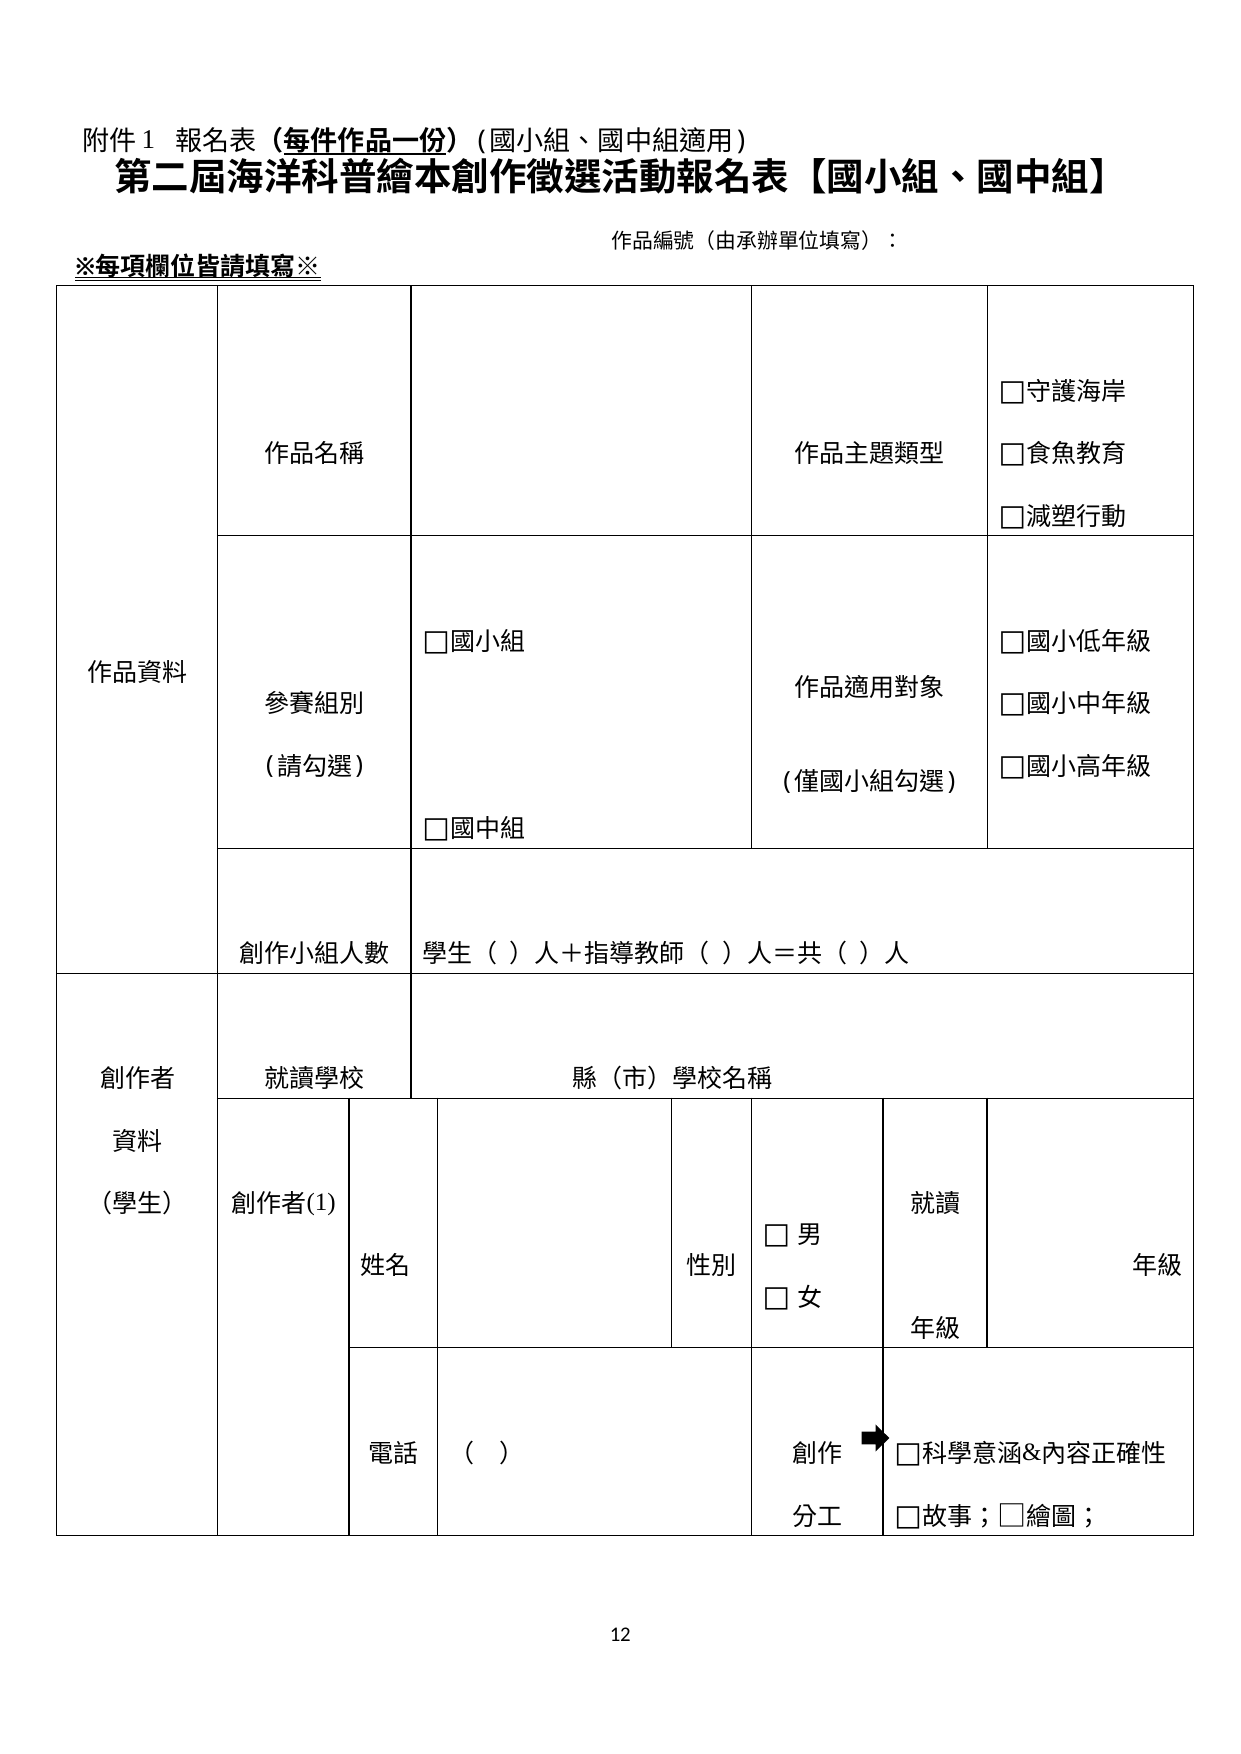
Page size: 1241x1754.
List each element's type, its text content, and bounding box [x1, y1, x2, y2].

table_cell □國小低年級 □國小中年級 □國小高年級 [988, 536, 1193, 847]
table_cell □ 男 □ 女 [752, 1099, 882, 1347]
table_cell 創作小組人數 [218, 849, 410, 972]
text 作品編號（由承辦單位填寫）： [75, 205, 1165, 259]
text 第二屆海洋科普繪本創作徵選活動報名表【國小組、國中組】 [75, 160, 1165, 197]
table_cell 創作 分工 [752, 1348, 882, 1535]
table_cell □科學意涵&內容正確性 □故事；□繪圖； [884, 1348, 1193, 1535]
table_cell 姓名 [350, 1099, 437, 1347]
text 附件1 報名表（每件作品一份）(國小組、國中組適用) [75, 97, 1165, 160]
table_header □守護海岸 □食魚教育 □減塑行動 [988, 286, 1193, 535]
table_cell （ ） [438, 1348, 751, 1535]
table_header 作品主題類型 [752, 286, 987, 535]
table_cell 縣（市）學校名稱 [412, 974, 1193, 1097]
table_cell 學生（ ）人＋指導教師（ ）人＝共（ ）人 [412, 849, 1193, 972]
table_cell 創作者 資料 （學生） [57, 974, 217, 1535]
table_cell 創作者(1) [218, 1099, 348, 1535]
table_cell 性別 [672, 1099, 751, 1347]
table_cell [438, 1099, 671, 1347]
table_cell 就讀學校 [218, 974, 410, 1097]
table_cell 就讀 年級 [884, 1099, 986, 1347]
table_cell 參賽組別 (請勾選) [218, 536, 410, 847]
table_cell 電話 [350, 1348, 437, 1535]
table_cell 作品適用對象 (僅國小組勾選) [752, 536, 987, 847]
text ※每項欄位皆請填寫※ [75, 259, 1165, 280]
table_cell □國小組 □國中組 [412, 536, 751, 847]
table_cell 年級 [988, 1099, 1193, 1347]
table_header 作品資料 [57, 286, 217, 972]
table_header 作品名稱 [218, 286, 410, 535]
table_header [412, 286, 751, 535]
